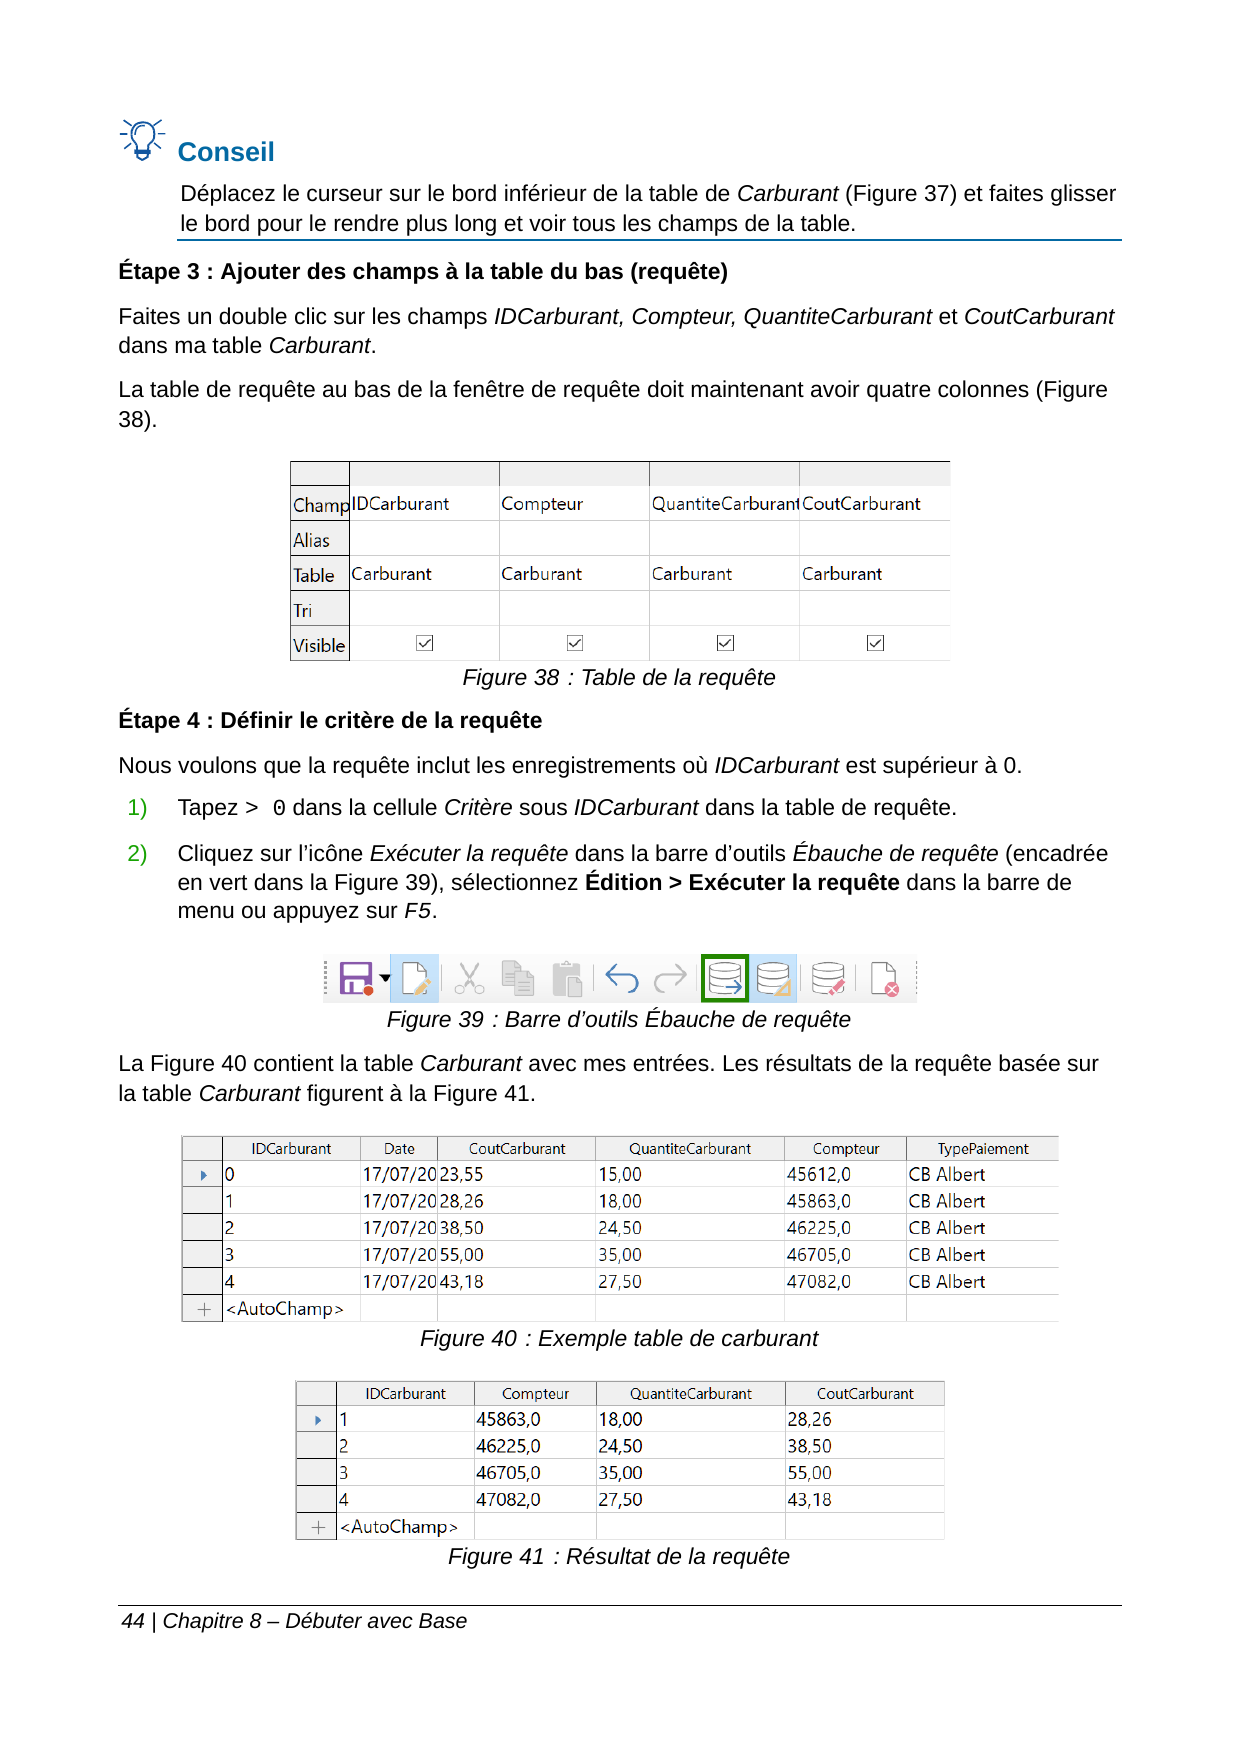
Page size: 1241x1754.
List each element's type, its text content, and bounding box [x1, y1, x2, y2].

text Figure 38 : Table de la requête [118, 660, 1122, 690]
list Définir le critère de la requête [118, 705, 1122, 734]
text Figure 40 : Exemple table de carburant [118, 1321, 1122, 1351]
list Tapez > 0 dans la cellule Critère sous IDCarburant dans la table de requête. [148, 792, 1122, 822]
picture [290, 461, 951, 661]
list Ajouter des champs à la table du bas (requête) [118, 256, 1122, 285]
text Nous voulons que la requête inclut les enregistrements où IDCarburant est supérieur à 0. [118, 748, 1122, 778]
text La Figure 40 contient la table Carburant avec mes entrées. Les résultats de la requête basée sur la table Carburant figurent à la Figure 41. [118, 1047, 1122, 1106]
picture [181, 1135, 1059, 1322]
picture [323, 954, 918, 1003]
list Cliquez sur l’icône Exécuter la requête dans la barre d’outils Ébauche de requête (encadrée en vert dans la Figure 39), sélectionnez Édition > Exécuter la requête dans la barre de menu ou appuyez sur F5. [148, 837, 1122, 925]
text Faites un double clic sur les champs IDCarburant, Compteur, QuantiteCarburant et CoutCarburant dans ma table Carburant. [118, 299, 1122, 358]
text La table de requête au bas de la fenêtre de requête doit maintenant avoir quatre colonnes (Figure 38). [118, 373, 1122, 432]
picture [295, 1380, 945, 1540]
text Figure 39 : Barre d’outils Ébauche de requête [118, 1003, 1122, 1032]
text Déplacez le curseur sur le bord inférieur de la table de Carburant (Figure 37) et faites glisser le bord pour le rendre plus long et voir tous les champs de la table. [177, 174, 1122, 239]
text Figure 41 : Résultat de la requête [118, 1540, 1122, 1569]
list Conseil [118, 118, 1122, 167]
